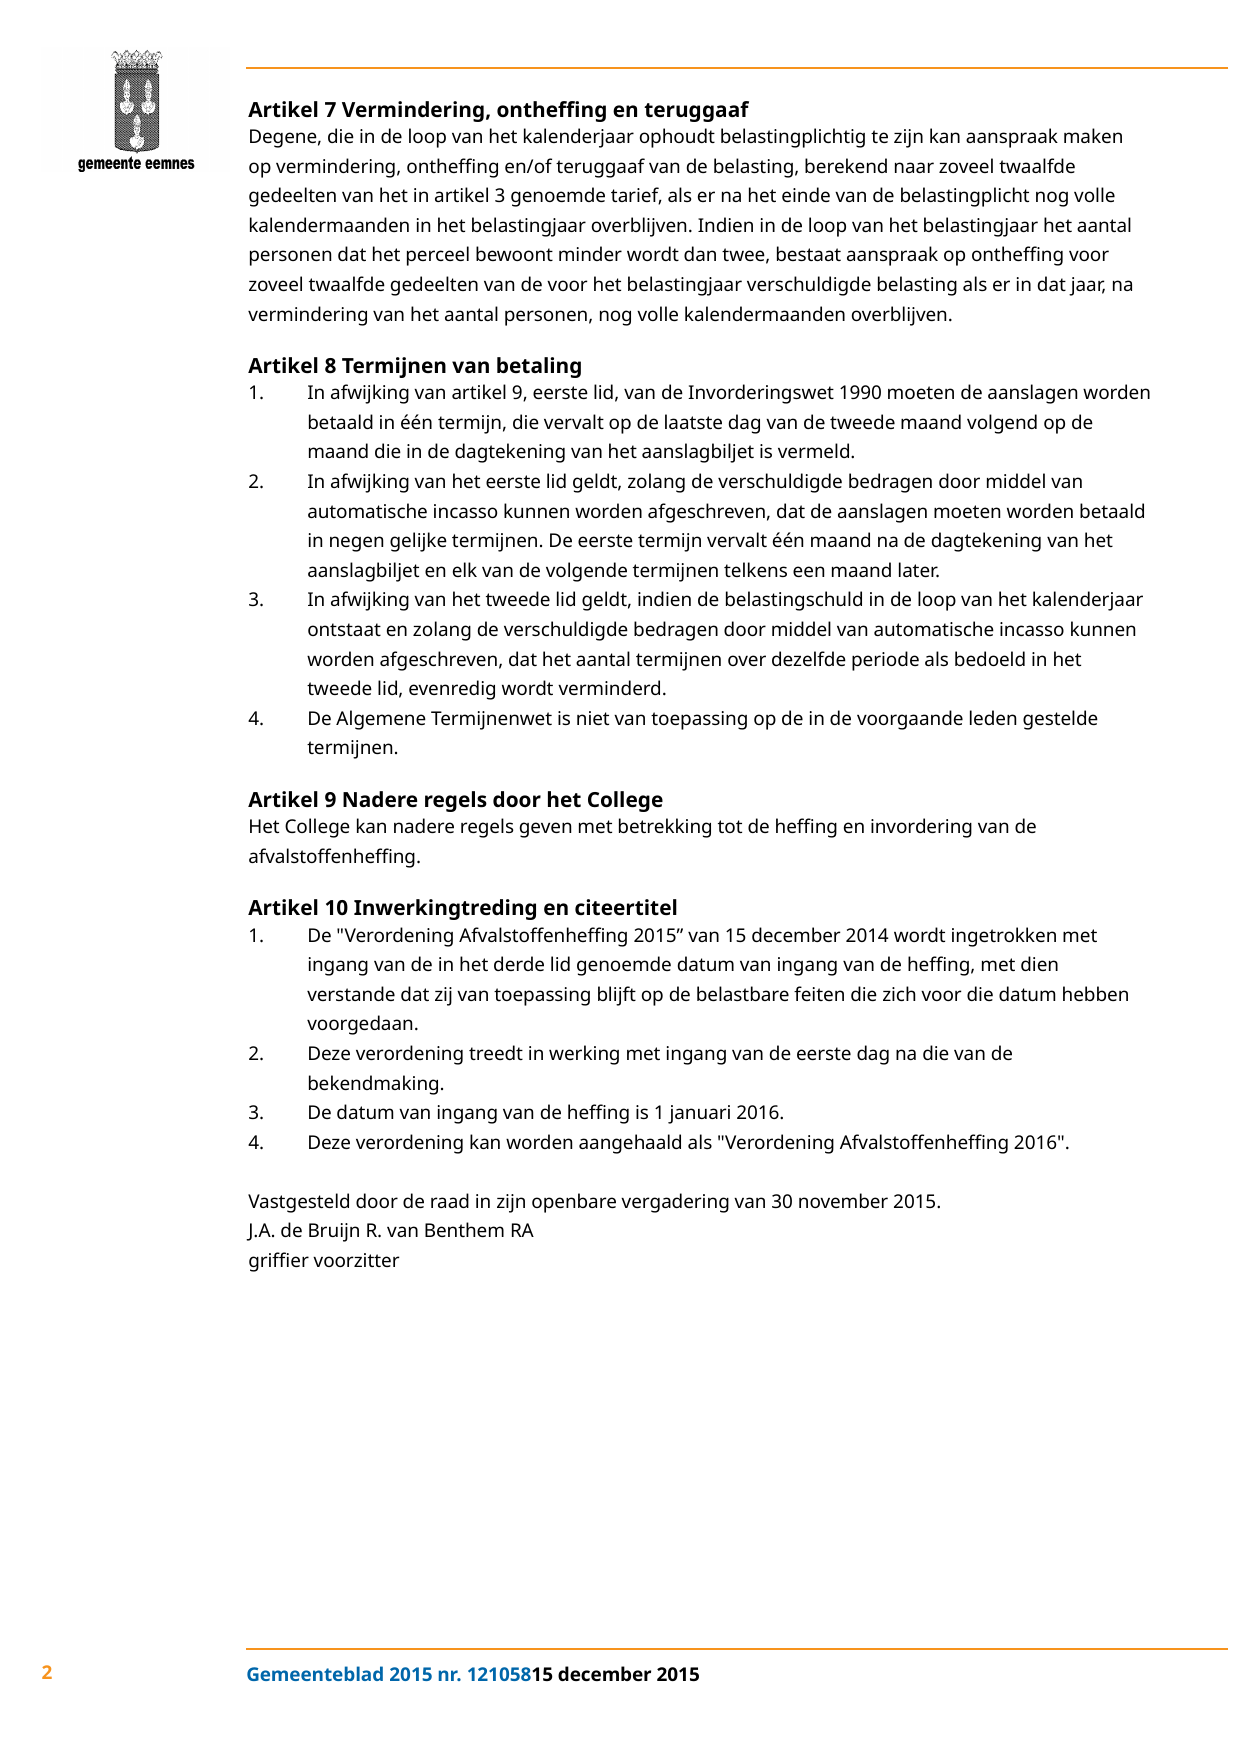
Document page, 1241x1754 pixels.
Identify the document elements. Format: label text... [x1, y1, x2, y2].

list In afwijking van artikel 9, eerste lid, van de Invorderingswet 1990 moeten de aanslagen worden betaald in één termijn, die vervalt op de laatste dag van de tweede maand volgend op de maand die in de dagtekening van het aanslagbiljet is vermeld. [248, 379, 1152, 464]
text Artikel 8 Termijnen van betaling [248, 351, 1152, 379]
text Artikel 9 Nadere regels door het College [248, 785, 1152, 813]
text Artikel 10 Inwerkingtreding en citeertitel [248, 893, 1152, 922]
text Het College kan nadere regels geven met betrekking tot de heffing en invordering van de afvalstoffenheffing. [248, 813, 1152, 869]
list Deze verordening treedt in werking met ingang van de eerste dag na die van de bekendmaking. [248, 1040, 1152, 1096]
picture [41, 47, 231, 172]
list In afwijking van het eerste lid geldt, zolang de verschuldigde bedragen door middel van automatische incasso kunnen worden afgeschreven, dat de aanslagen moeten worden betaald in negen gelijke termijnen. De eerste termijn vervalt één maand na de dagtekening van het aanslagbiljet en elk van de volgende termijnen telkens een maand later. [248, 468, 1152, 583]
text Degene, die in de loop van het kalenderjaar ophoudt belastingplichtig te zijn kan aanspraak maken op vermindering, ontheffing en/of teruggaaf van de belasting, berekend naar zoveel twaalfde gedeelten van het in artikel 3 genoemde tarief, als er na het einde van de belastingplicht nog volle kalendermaanden in het belastingjaar overblijven. Indien in de loop van het belastingjaar het aantal personen dat het perceel bewoont minder wordt dan twee, bestaat aanspraak op ontheffing voor zoveel twaalfde gedeelten van de voor het belastingjaar verschuldigde belasting als er in dat jaar, na vermindering van het aantal personen, nog volle kalendermaanden overblijven. [248, 123, 1152, 326]
text griffier voorzitter [248, 1247, 1152, 1273]
list De datum van ingang van de heffing is 1 januari 2016. [248, 1099, 1152, 1125]
list In afwijking van het tweede lid geldt, indien de belastingschuld in de loop van het kalenderjaar ontstaat en zolang de verschuldigde bedragen door middel van automatische incasso kunnen worden afgeschreven, dat het aantal termijnen over dezelfde periode als bedoeld in het tweede lid, evenredig wordt verminderd. [248, 587, 1152, 701]
text Artikel 7 Vermindering, ontheffing en teruggaaf [248, 95, 1152, 123]
list De Algemene Termijnenwet is niet van toepassing op de in de voorgaande leden gestelde termijnen. [248, 705, 1152, 760]
text Vastgesteld door de raad in zijn openbare vergadering van 30 november 2015. [248, 1188, 1152, 1214]
list Deze verordening kan worden aangehaald als "Verordening Afvalstoffenheffing 2016". [248, 1129, 1152, 1155]
text J.A. de Bruijn R. van Benthem RA [248, 1218, 1152, 1243]
list De "Verordening Afvalstoffenheffing 2015” van 15 december 2014 wordt ingetrokken met ingang van de in het derde lid genoemde datum van ingang van de heffing, met dien verstande dat zij van toepassing blijft op de belastbare feiten die zich voor die datum hebben voorgedaan. [248, 922, 1152, 1036]
